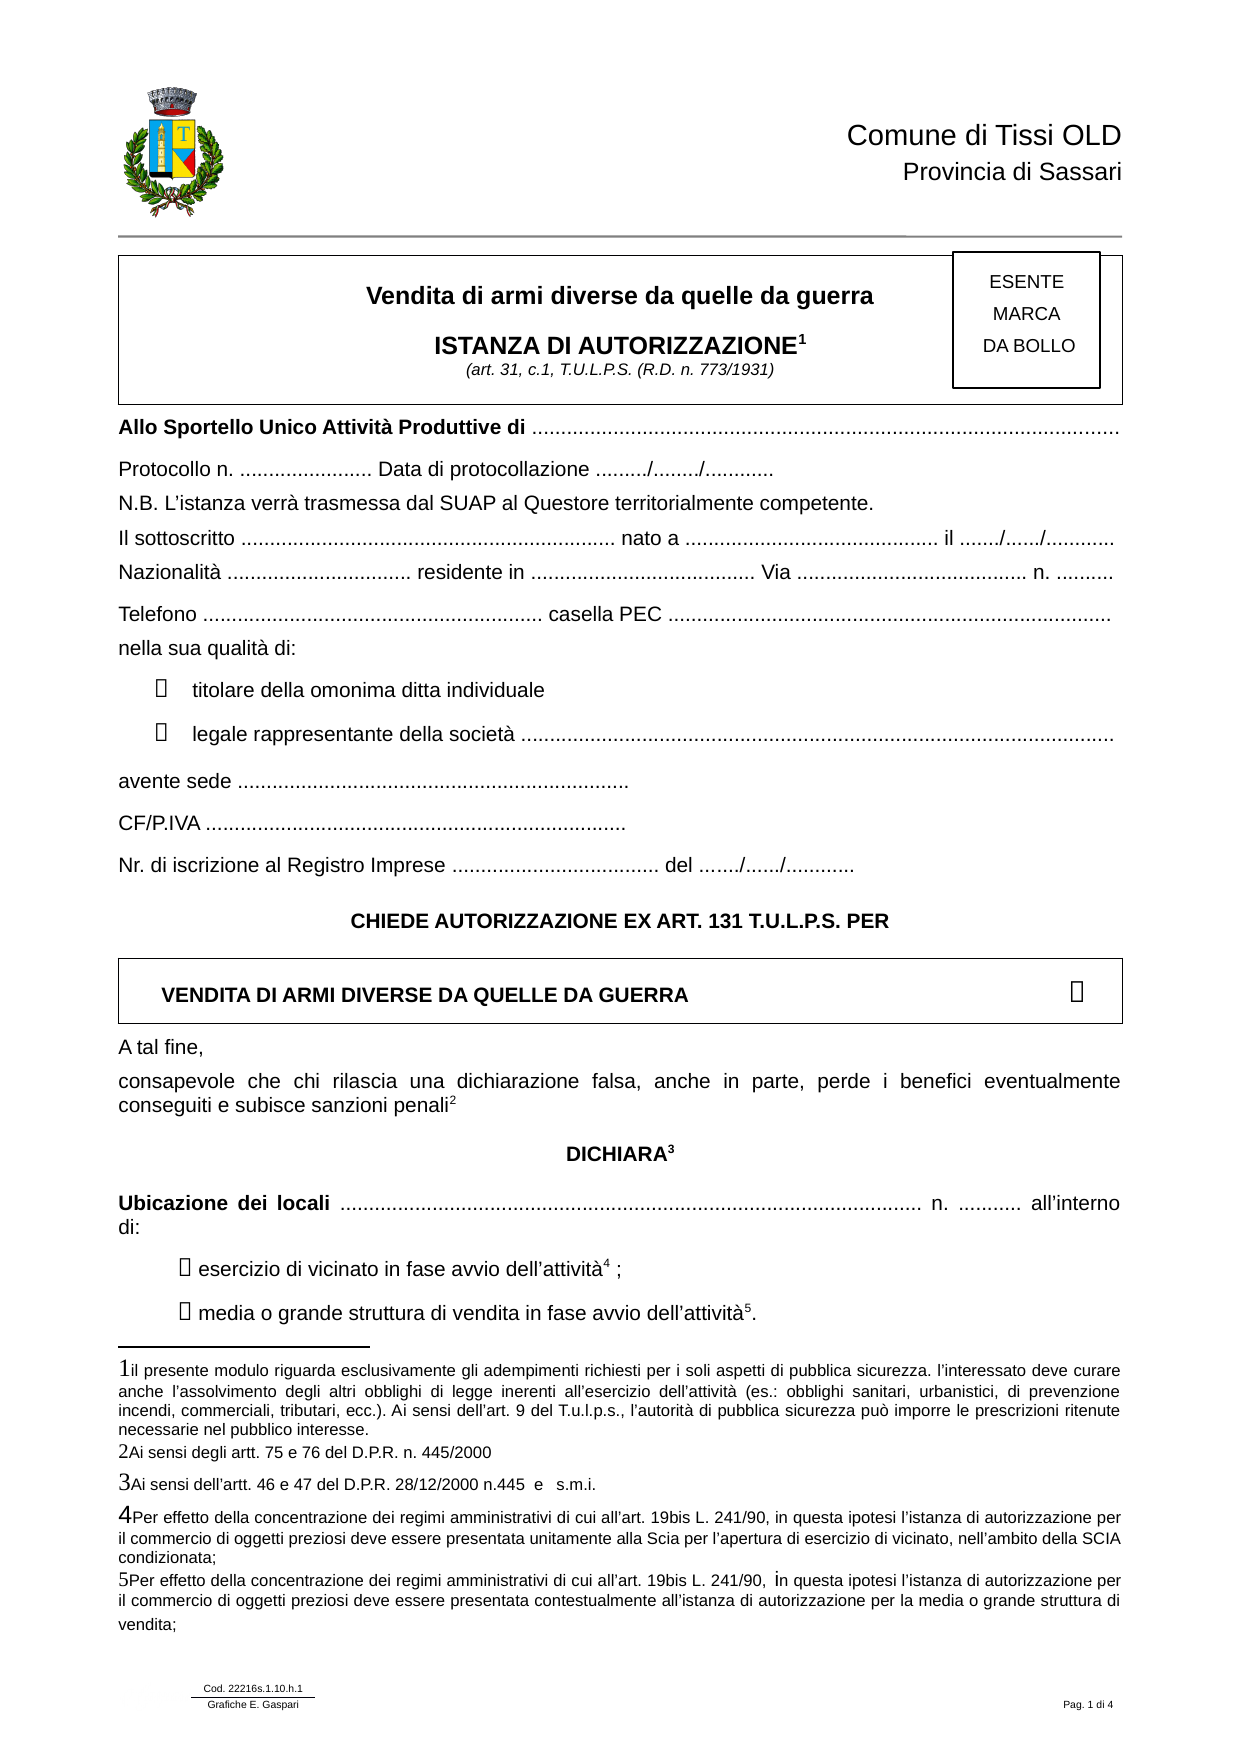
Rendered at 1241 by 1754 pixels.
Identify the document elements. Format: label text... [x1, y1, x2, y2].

table_header VENDITA DI ARMI DIVERSE DA QUELLE DA GUERRA  [119, 959, 1122, 1023]
text Nazionalità ................................ residente in ....................................... Via ........................................ n. .......... [118, 560, 1122, 584]
text CHIEDE AUTORIZZAZIONE EX ART. 131 T.U.L.P.S. PER [118, 909, 1122, 933]
text  legale rappresentante della società ....................................................................................................... [153, 715, 1122, 749]
text Il sottoscritto ................................................................. nato a ............................................ il ......./....../............ [118, 526, 1122, 549]
text Per effetto della concentrazione dei regimi amministrativi di cui all’art. 19bis L. 241/90, in questa ipotesi l’istanza di autorizzazione per il commercio di oggetti preziosi deve essere presentata unitamente alla Scia per l’apertura di esercizio di vicinato, nell’ambito della SCIA condizionata; [118, 1500, 1122, 1567]
text Ubicazione dei locali ..................................................................................................... n. ........... all’interno di: [118, 1191, 1122, 1239]
text A tal fine, [118, 1035, 1122, 1059]
picture [122, 87, 224, 219]
text Ai sensi degli artt. 75 e 76 del D.P.R. n. 445/2000 [118, 1439, 1122, 1463]
text Allo Sportello Unico Attività Produttive di [118, 415, 1122, 439]
table_header Vendita di armi diverse da quelle da guerra ISTANZA DI AUTORIZZAZIONE (art. 31, c.1, T.U.L.P.S. (R.D. n. 773/1931) [119, 256, 1122, 404]
text Nr. di iscrizione al Registro Imprese .................................... del ......./....../............ [118, 852, 1122, 876]
text Telefono ........................................................... casella PEC ............................................................................. [118, 601, 1122, 625]
text DICHIARA [118, 1142, 1122, 1166]
text  titolare della omonima ditta individuale [153, 670, 1122, 704]
text avente sede .................................................................... [118, 769, 1122, 793]
text Protocollo n. ....................... Data di protocollazione ........./......../............ [118, 457, 1122, 481]
text nella sua qualità di: [118, 636, 1122, 660]
text Ai sensi dell’artt. 46 e 47 del D.P.R. 28/12/2000 n.445 e s.m.i. [118, 1467, 1122, 1496]
text CF/P.IVA ......................................................................... [118, 811, 1122, 835]
text Provincia di Sassari [224, 157, 1122, 185]
text N.B. L’istanza verrà trasmessa dal SUAP al Questore territorialmente competente. [118, 491, 1122, 515]
text Comune di Tissi OLD [224, 118, 1122, 152]
text Per effetto della concentrazione dei regimi amministrativi di cui all’art. 19bis L. 241/90, in questa ipotesi l’istanza di autorizzazione per il commercio di oggetti preziosi deve essere presentata contestualmente all’istanza di autorizzazione per la media o grande struttura di vendita; [118, 1567, 1122, 1636]
text consapevole che chi rilascia una dichiarazione falsa, anche in parte, perde i benefici eventualmente conseguiti e subisce sanzioni penali [118, 1069, 1122, 1117]
text  media o grande struttura di vendita in fase avvio dell’attività. [177, 1294, 1122, 1328]
text  esercizio di vicinato in fase avvio dell’attività ; [177, 1249, 1122, 1283]
